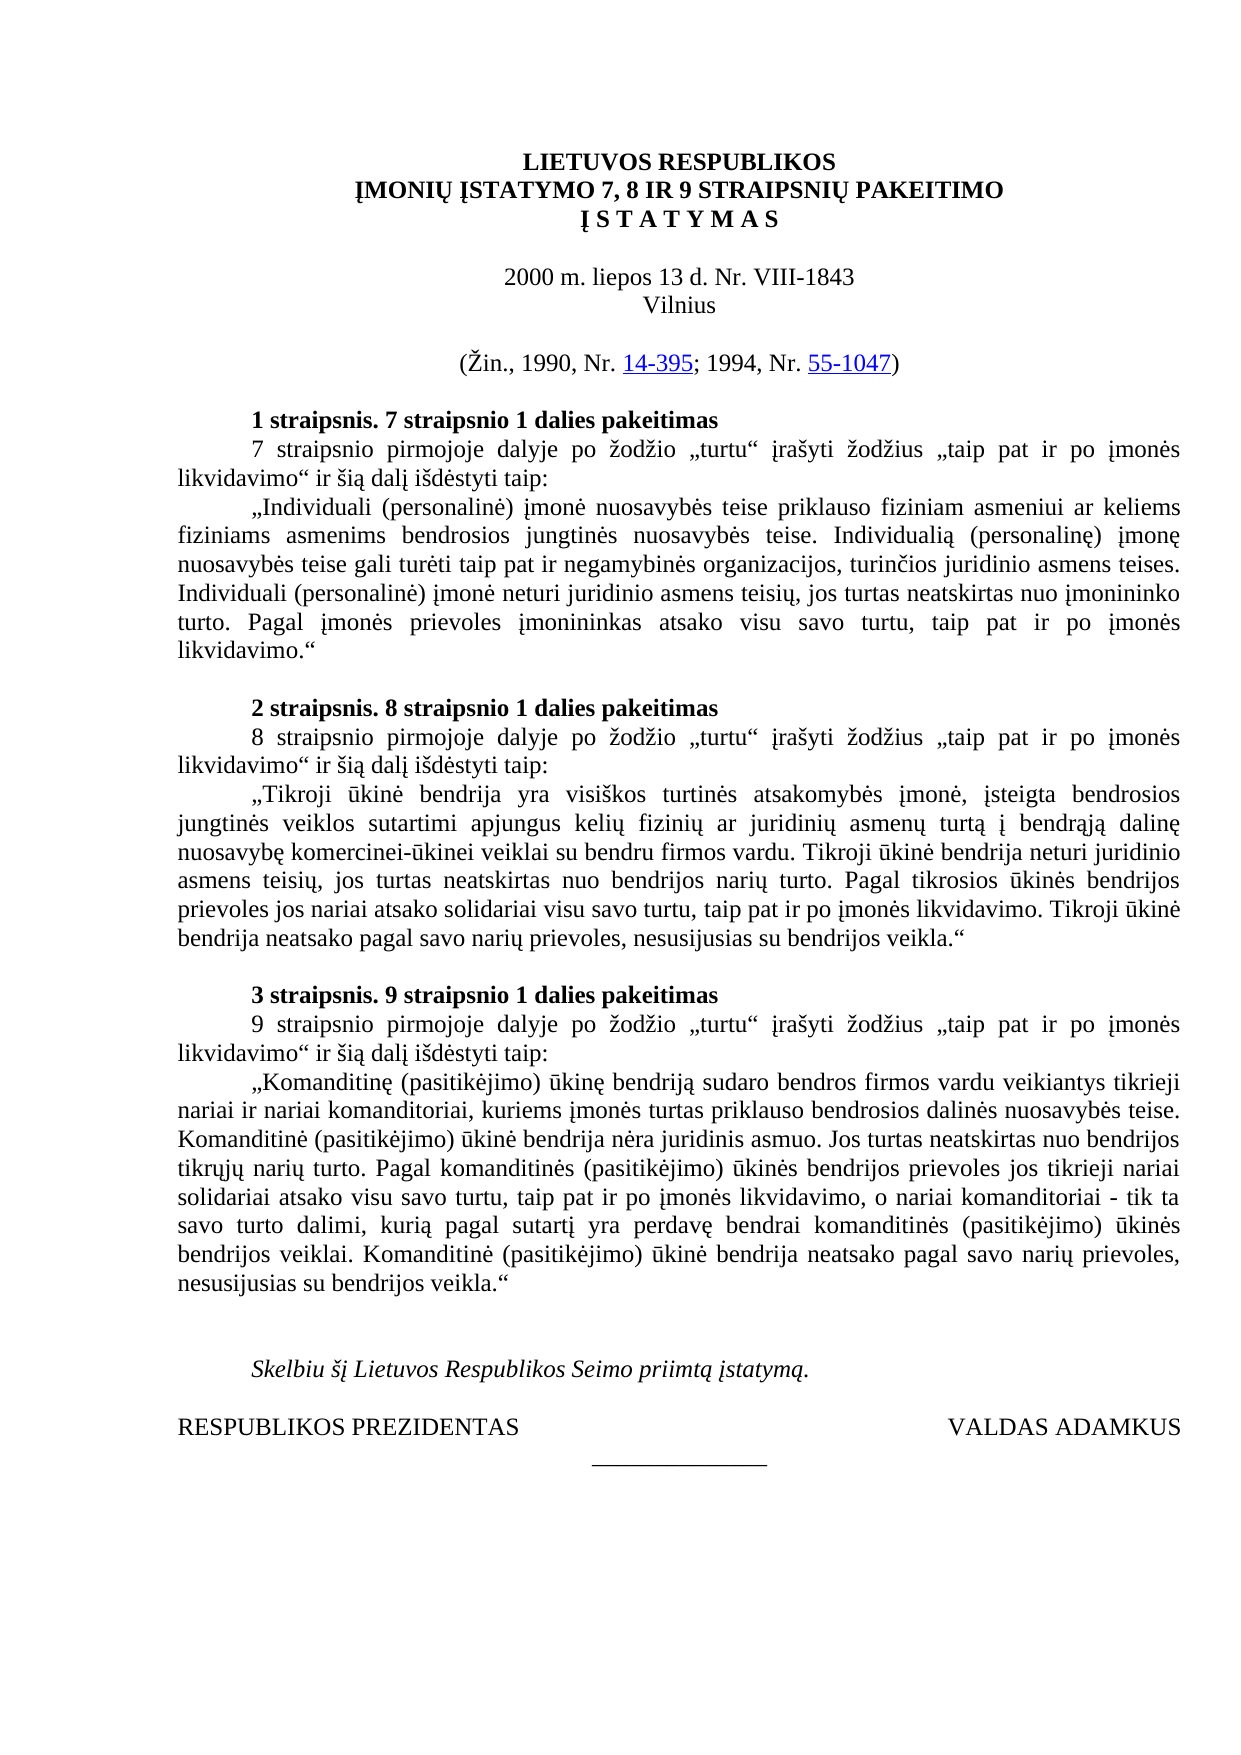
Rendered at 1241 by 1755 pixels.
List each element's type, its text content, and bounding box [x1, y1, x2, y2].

text (Žin., 1990, Nr. 14-395; 1994, Nr. 55-1047) [177, 348, 1181, 377]
text RESPUBLIKOS PREZIDENTAS VALDAS ADAMKUS [177, 1412, 1181, 1441]
text 8 straipsnio pirmojoje dalyje po žodžio „turtu“ įrašyti žodžius „taip pat ir po įmonės likvidavimo“ ir šią dalį išdėstyti taip: [177, 722, 1181, 779]
text 3 straipsnis. 9 straipsnio 1 dalies pakeitimas [177, 981, 1181, 1009]
text „Tikroji ūkinė bendrija yra visiškos turtinės atsakomybės įmonė, įsteigta bendrosios jungtinės veiklos sutartimi apjungus kelių fizinių ar juridinių asmenų turtą į bendrąją dalinę nuosavybę komercinei-ūkinei veiklai su bendru firmos vardu. Tikroji ūkinė bendrija neturi juridinio asmens teisių, jos turtas neatskirtas nuo bendrijos narių turto. Pagal tikrosios ūkinės bendrijos prievoles jos nariai atsako solidariai visu savo turtu, taip pat ir po įmonės likvidavimo. Tikroji ūkinė bendrija neatsako pagal savo narių prievoles, nesusijusias su bendrijos veikla.“ [177, 779, 1181, 952]
text Į S T A T Y M A S [177, 204, 1181, 233]
text LIETUVOS RESPUBLIKOS [177, 147, 1181, 176]
text 7 straipsnio pirmojoje dalyje po žodžio „turtu“ įrašyti žodžius „taip pat ir po įmonės likvidavimo“ ir šią dalį išdėstyti taip: [177, 434, 1181, 492]
text ______________ [177, 1441, 1181, 1469]
text „Individuali (personalinė) įmonė nuosavybės teise priklauso fiziniam asmeniui ar keliems fiziniams asmenims bendrosios jungtinės nuosavybės teise. Individualią (personalinę) įmonę nuosavybės teise gali turėti taip pat ir negamybinės organizacijos, turinčios juridinio asmens teises. Individuali (personalinė) įmonė neturi juridinio asmens teisių, jos turtas neatskirtas nuo įmonininko turto. Pagal įmonės prievoles įmonininkas atsako visu savo turtu, taip pat ir po įmonės likvidavimo.“ [177, 492, 1181, 664]
text 2000 m. liepos 13 d. Nr. VIII-1843 [177, 262, 1181, 291]
text 9 straipsnio pirmojoje dalyje po žodžio „turtu“ įrašyti žodžius „taip pat ir po įmonės likvidavimo“ ir šią dalį išdėstyti taip: [177, 1009, 1181, 1067]
text 1 straipsnis. 7 straipsnio 1 dalies pakeitimas [177, 406, 1181, 434]
text ĮMONIŲ ĮSTATYMO 7, 8 IR 9 STRAIPSNIŲ PAKEITIMO [177, 176, 1181, 204]
text Vilnius [177, 291, 1181, 319]
text „Komanditinę (pasitikėjimo) ūkinę bendriją sudaro bendros firmos vardu veikiantys tikrieji nariai ir nariai komanditoriai, kuriems įmonės turtas priklauso bendrosios dalinės nuosavybės teise. Komanditinė (pasitikėjimo) ūkinė bendrija nėra juridinis asmuo. Jos turtas neatskirtas nuo bendrijos tikrųjų narių turto. Pagal komanditinės (pasitikėjimo) ūkinės bendrijos prievoles jos tikrieji nariai solidariai atsako visu savo turtu, taip pat ir po įmonės likvidavimo, o nariai komanditoriai - tik ta savo turto dalimi, kurią pagal sutartį yra perdavę bendrai komanditinės (pasitikėjimo) ūkinės bendrijos veiklai. Komanditinė (pasitikėjimo) ūkinė bendrija neatsako pagal savo narių prievoles, nesusijusias su bendrijos veikla.“ [177, 1067, 1181, 1297]
text Skelbiu šį Lietuvos Respublikos Seimo priimtą įstatymą. [177, 1354, 1181, 1383]
text 2 straipsnis. 8 straipsnio 1 dalies pakeitimas [177, 693, 1181, 722]
